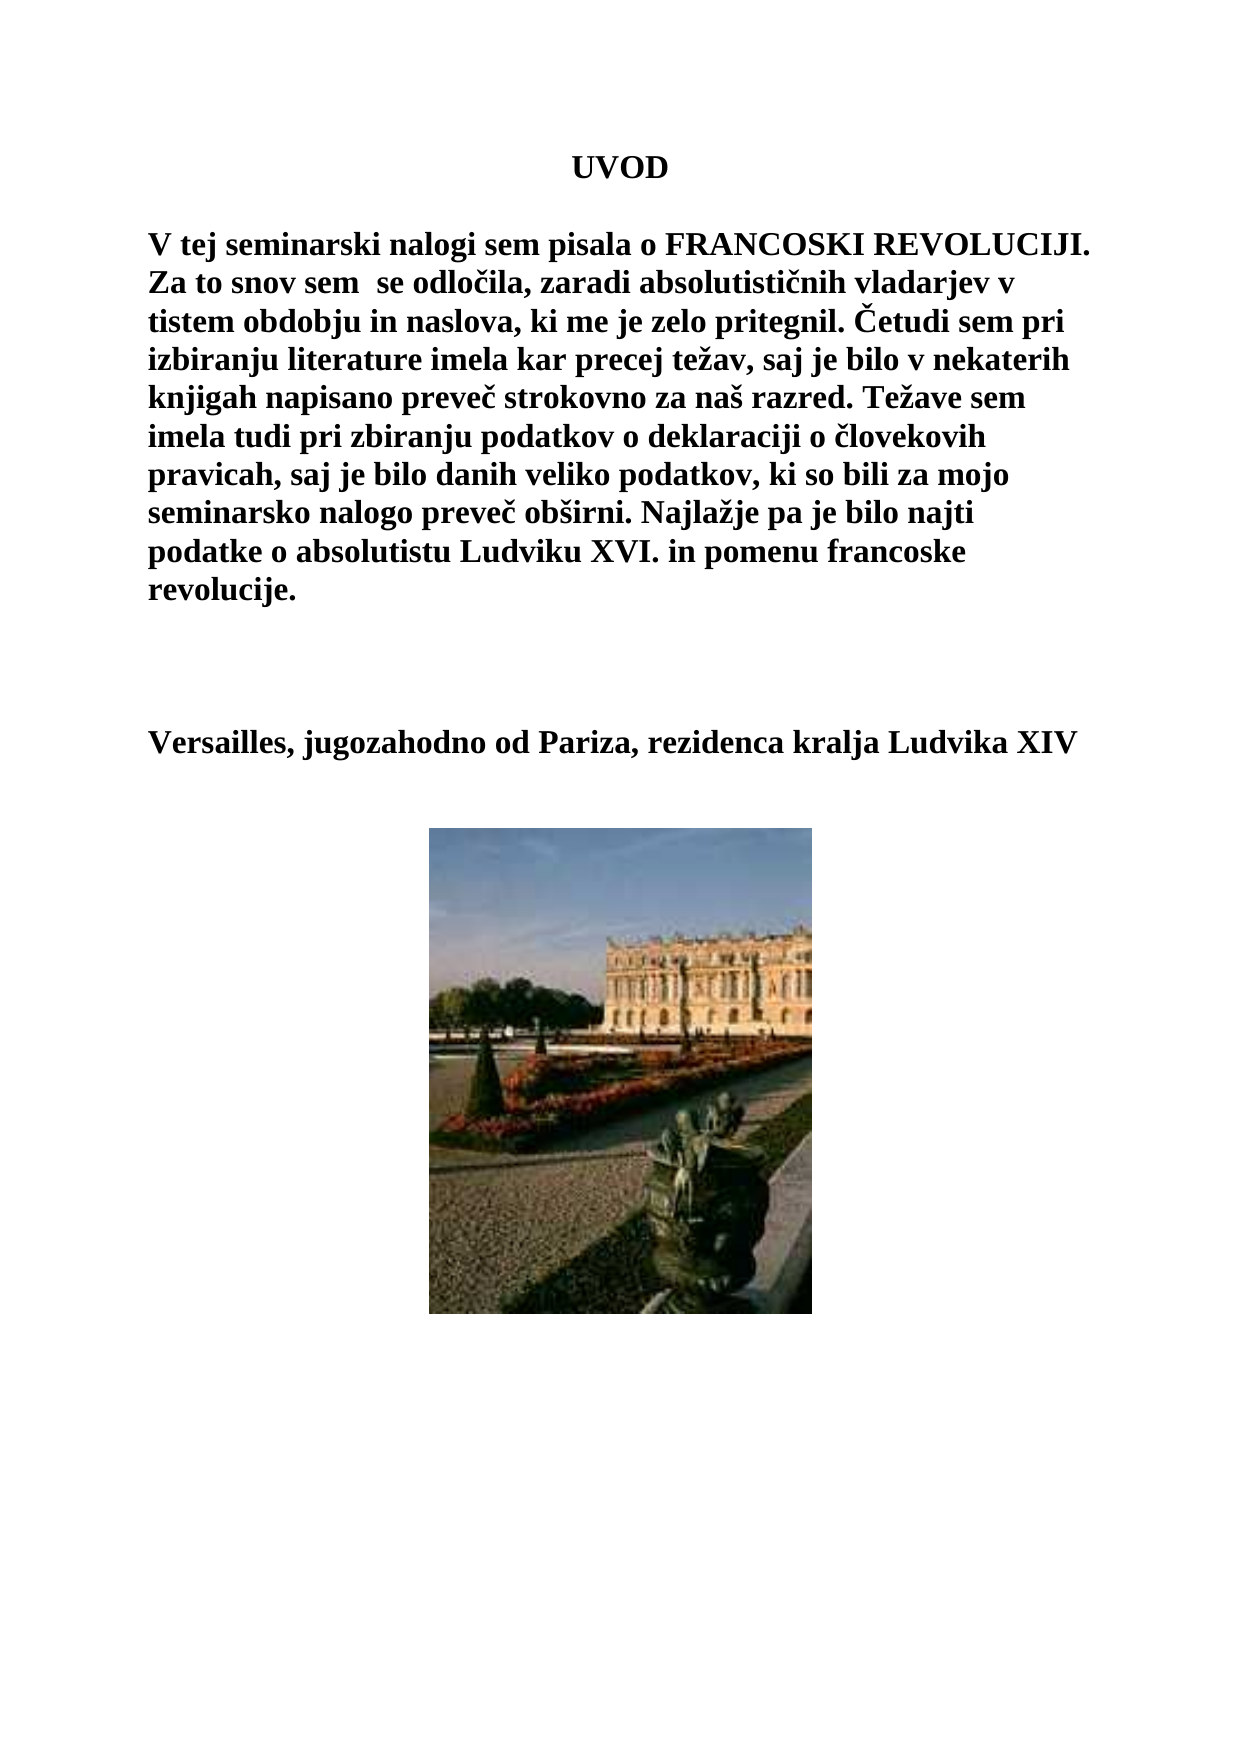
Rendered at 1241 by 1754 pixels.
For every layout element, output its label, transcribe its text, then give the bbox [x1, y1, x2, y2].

text Versailles, jugozahodno od Pariza, rezidenca kralja Ludvika XIV [148, 723, 1093, 761]
text V tej seminarski nalogi sem pisala o FRANCOSKI REVOLUCIJI. Za to snov sem se odločila, zaradi absolutističnih vladarjev v tistem obdobju in naslova, ki me je zelo pritegnil. Četudi sem pri izbiranju literature imela kar precej težav, saj je bilo v nekaterih knjigah napisano preveč strokovno za naš razred. Težave sem imela tudi pri zbiranju podatkov o deklaraciji o človekovih pravicah, saj je bilo danih veliko podatkov, ki so bili za mojo seminarsko nalogo preveč obširni. Najlažje pa je bilo najti podatke o absolutistu Ludviku XVI. in pomenu francoske revolucije. [148, 224, 1093, 608]
subtitle UVOD [148, 148, 1093, 186]
picture [429, 828, 812, 1314]
